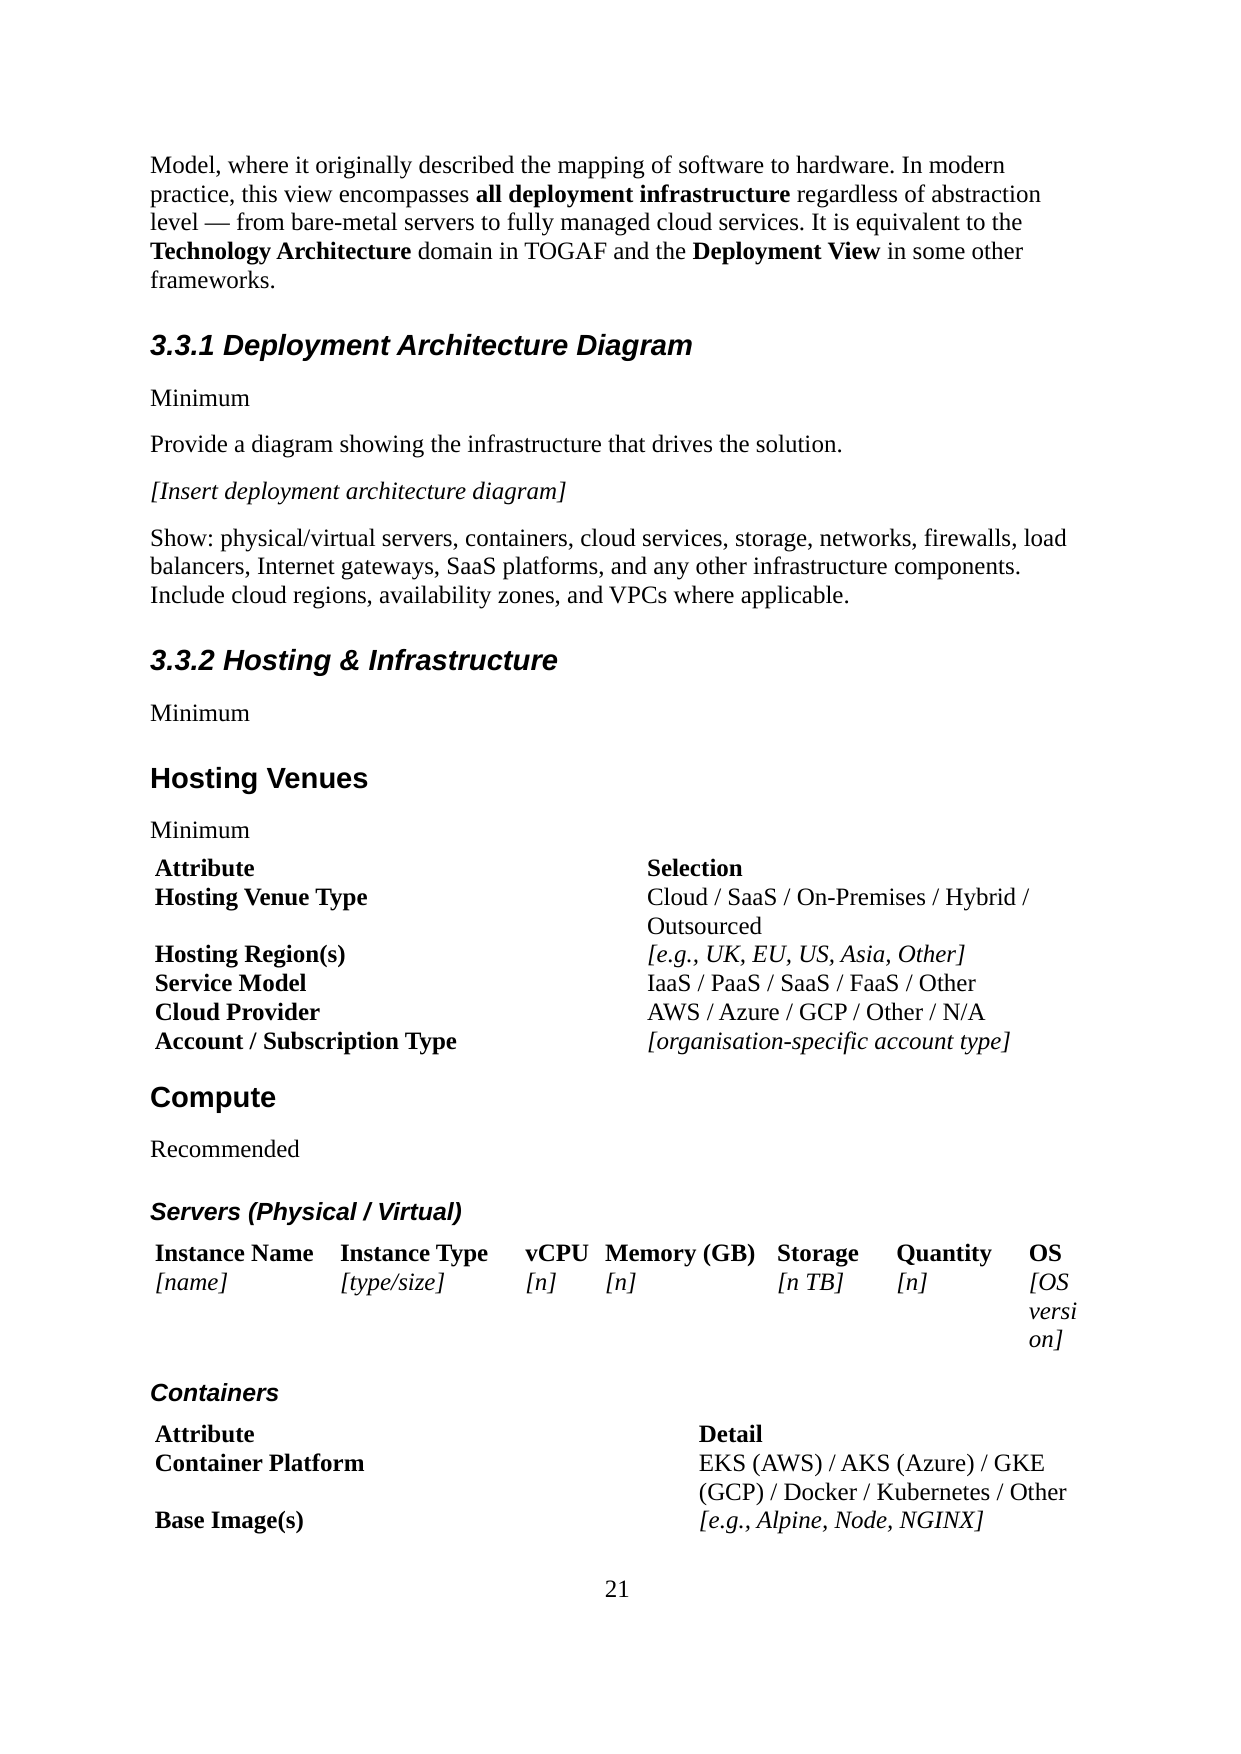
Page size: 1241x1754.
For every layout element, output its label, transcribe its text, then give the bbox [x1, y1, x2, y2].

table_cell [e.g., UK, EU, US, Asia, Other] [643, 940, 1090, 968]
table_cell [type/size] [335, 1267, 521, 1353]
table_cell Base Image(s) [150, 1506, 694, 1534]
table_cell IaaS / PaaS / SaaS / FaaS / Other [643, 968, 1090, 997]
text Model, where it originally described the mapping of software to hardware. In modern practice, this view encompasses all deployment infrastructure regardless of abstraction level — from bare-metal servers to fully managed cloud services. It is equivalent to the Technology Architecture domain in TOGAF and the Deployment View in some other frameworks. [150, 150, 1090, 294]
table_header vCPU [521, 1238, 600, 1267]
subtitle Hosting Venues [150, 761, 1090, 794]
table_header Selection [643, 853, 1090, 882]
table_cell [n] [600, 1267, 772, 1353]
subtitle 3.3.2 Hosting & Infrastructure [150, 643, 1090, 676]
text Recommended [150, 1134, 1090, 1163]
table_cell [n] [521, 1267, 600, 1353]
text Minimum [150, 698, 1090, 727]
table_cell Hosting Region(s) [150, 940, 642, 968]
text Show: physical/virtual servers, containers, cloud services, storage, networks, firewalls, load balancers, Internet gateways, SaaS platforms, and any other infrastructure components. Include cloud regions, availability zones, and VPCs where applicable. [150, 523, 1090, 609]
table_cell [e.g., Alpine, Node, NGINX] [694, 1506, 1090, 1534]
table_header Attribute [150, 853, 642, 882]
table_header Instance Name [150, 1238, 335, 1267]
table_cell Cloud Provider [150, 997, 642, 1026]
table_header Storage [772, 1238, 892, 1267]
table_cell [n] [892, 1267, 1024, 1353]
table_cell [n TB] [772, 1267, 892, 1353]
subtitle Compute [150, 1079, 1090, 1113]
table_header OS [1024, 1238, 1090, 1267]
text [Insert deployment architecture diagram] [150, 476, 1090, 505]
text Minimum [150, 816, 1090, 844]
table_cell EKS (AWS) / AKS (Azure) / GKE (GCP) / Docker / Kubernetes / Other [694, 1448, 1090, 1506]
subtitle 3.3.1 Deployment Architecture Diagram [150, 328, 1090, 361]
subtitle Servers (Physical / Virtual) [150, 1197, 1090, 1226]
subtitle Containers [150, 1378, 1090, 1407]
table_cell Cloud / SaaS / On-Premises / Hybrid / Outsourced [643, 882, 1090, 939]
table_cell [OS version] [1024, 1267, 1090, 1353]
text Minimum [150, 383, 1090, 411]
table_header Attribute [150, 1419, 694, 1448]
table_header Quantity [892, 1238, 1024, 1267]
text Provide a diagram showing the infrastructure that drives the solution. [150, 429, 1090, 458]
table_cell AWS / Azure / GCP / Other / N/A [643, 997, 1090, 1026]
table_cell Account / Subscription Type [150, 1026, 642, 1054]
table_header Memory (GB) [600, 1238, 772, 1267]
table_cell [organisation-specific account type] [643, 1026, 1090, 1054]
table_cell Container Platform [150, 1448, 694, 1506]
table_cell [name] [150, 1267, 335, 1353]
table_cell Hosting Venue Type [150, 882, 642, 939]
table_header Detail [694, 1419, 1090, 1448]
table_cell Service Model [150, 968, 642, 997]
table_header Instance Type [335, 1238, 521, 1267]
